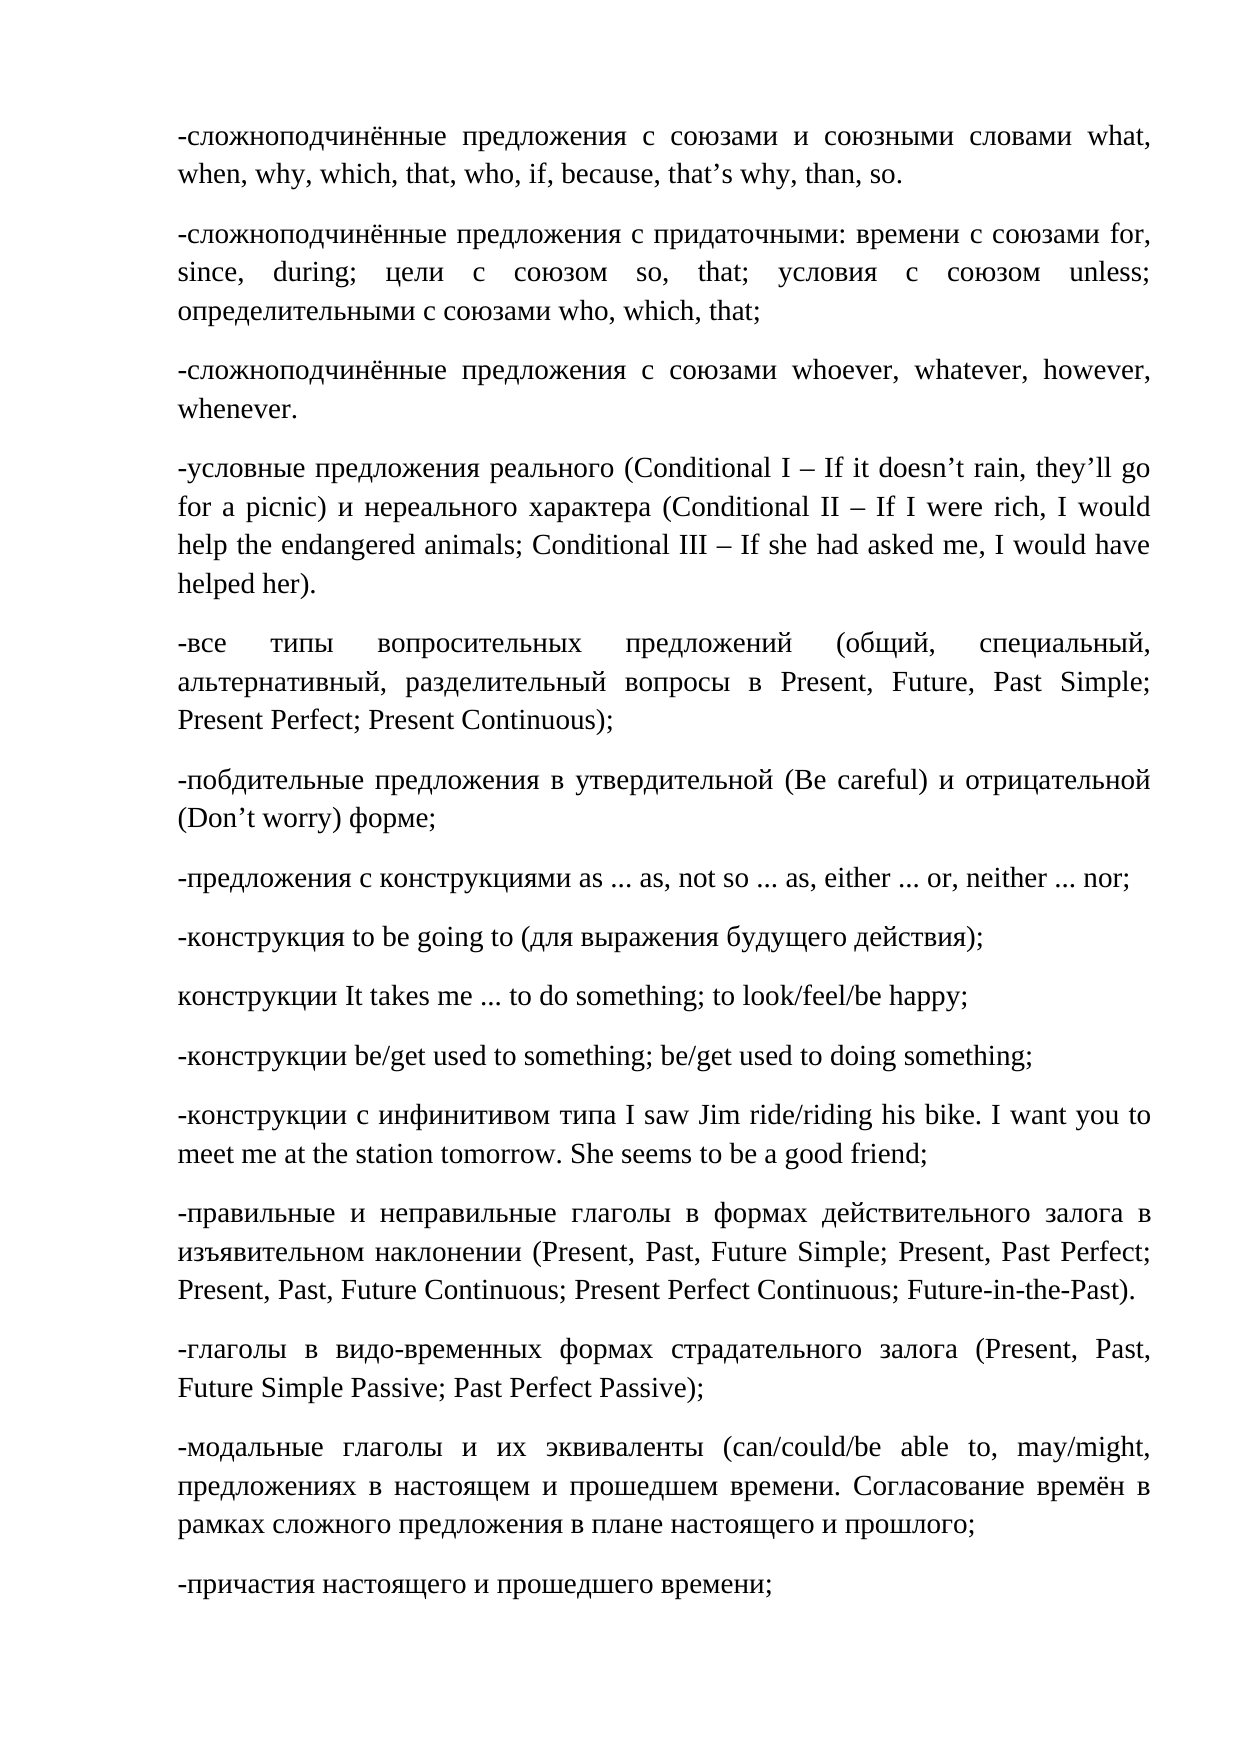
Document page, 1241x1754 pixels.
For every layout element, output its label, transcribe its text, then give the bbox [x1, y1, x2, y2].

text -конструкции с инфинитивом типа I saw Jim ride/riding his bike. I want you to meet me at the station tomorrow. She seems to be a good friend; [177, 1097, 1152, 1169]
text -условные предложения реального (Conditional I – If it doesn’t rain, they’ll go for a picnic) и нереального характера (Conditional II – If I were rich, I would help the endangered animals; Conditional III – If she had asked me, I would have helped her). [177, 450, 1152, 599]
text -причастия настоящего и прошедшего времени; [177, 1566, 1152, 1599]
text -побдительные предложения в утвердительной (Be careful) и отрицательной (Don’t worry) форме; [177, 762, 1152, 834]
text -правильные и неправильные глаголы в формах действительного залога в изъявительном наклонении (Present, Past, Future Simple; Present, Past Perfect; Present, Past, Future Continuous; Present Perfect Continuous; Future-in-the-Past). [177, 1195, 1152, 1306]
text -сложноподчинённые предложения с придаточными: времени с союзами for, since, during; цели с союзом so, that; условия с союзом unless; определительными с союзами who, which, that; [177, 216, 1152, 327]
text -конструкция to be going to (для выражения будущего действия); [177, 919, 1152, 953]
text конструкции It takes me ... to do something; to look/feel/be happy; [177, 978, 1152, 1012]
text -предложения с конструкциями as ... as, not so ... as, either ... or, neither ... nor; [177, 860, 1152, 893]
text -глаголы в видо-временных формах страдательного залога (Present, Past, Future Simple Passive; Past Perfect Passive); [177, 1332, 1152, 1404]
text -конструкции be/get used to something; be/get used to doing something; [177, 1038, 1152, 1071]
text -все типы вопросительных предложений (общий, специальный, альтернативный, разделительный вопросы в Present, Future, Past Simple; Present Perfect; Present Continuous); [177, 625, 1152, 736]
text -сложноподчинённые предложения с союзами и союзными словами what, when, why, which, that, who, if, because, that’s why, than, so. [177, 118, 1152, 190]
text -сложноподчинённые предложения с союзами whoever, whatever, however, whenever. [177, 352, 1152, 424]
text -модальные глаголы и их эквиваленты (can/could/be able to, may/might, предложениях в настоящем и прошедшем времени. Согласование времён в рамках сложного предложения в плане настоящего и прошлого; [177, 1429, 1152, 1540]
